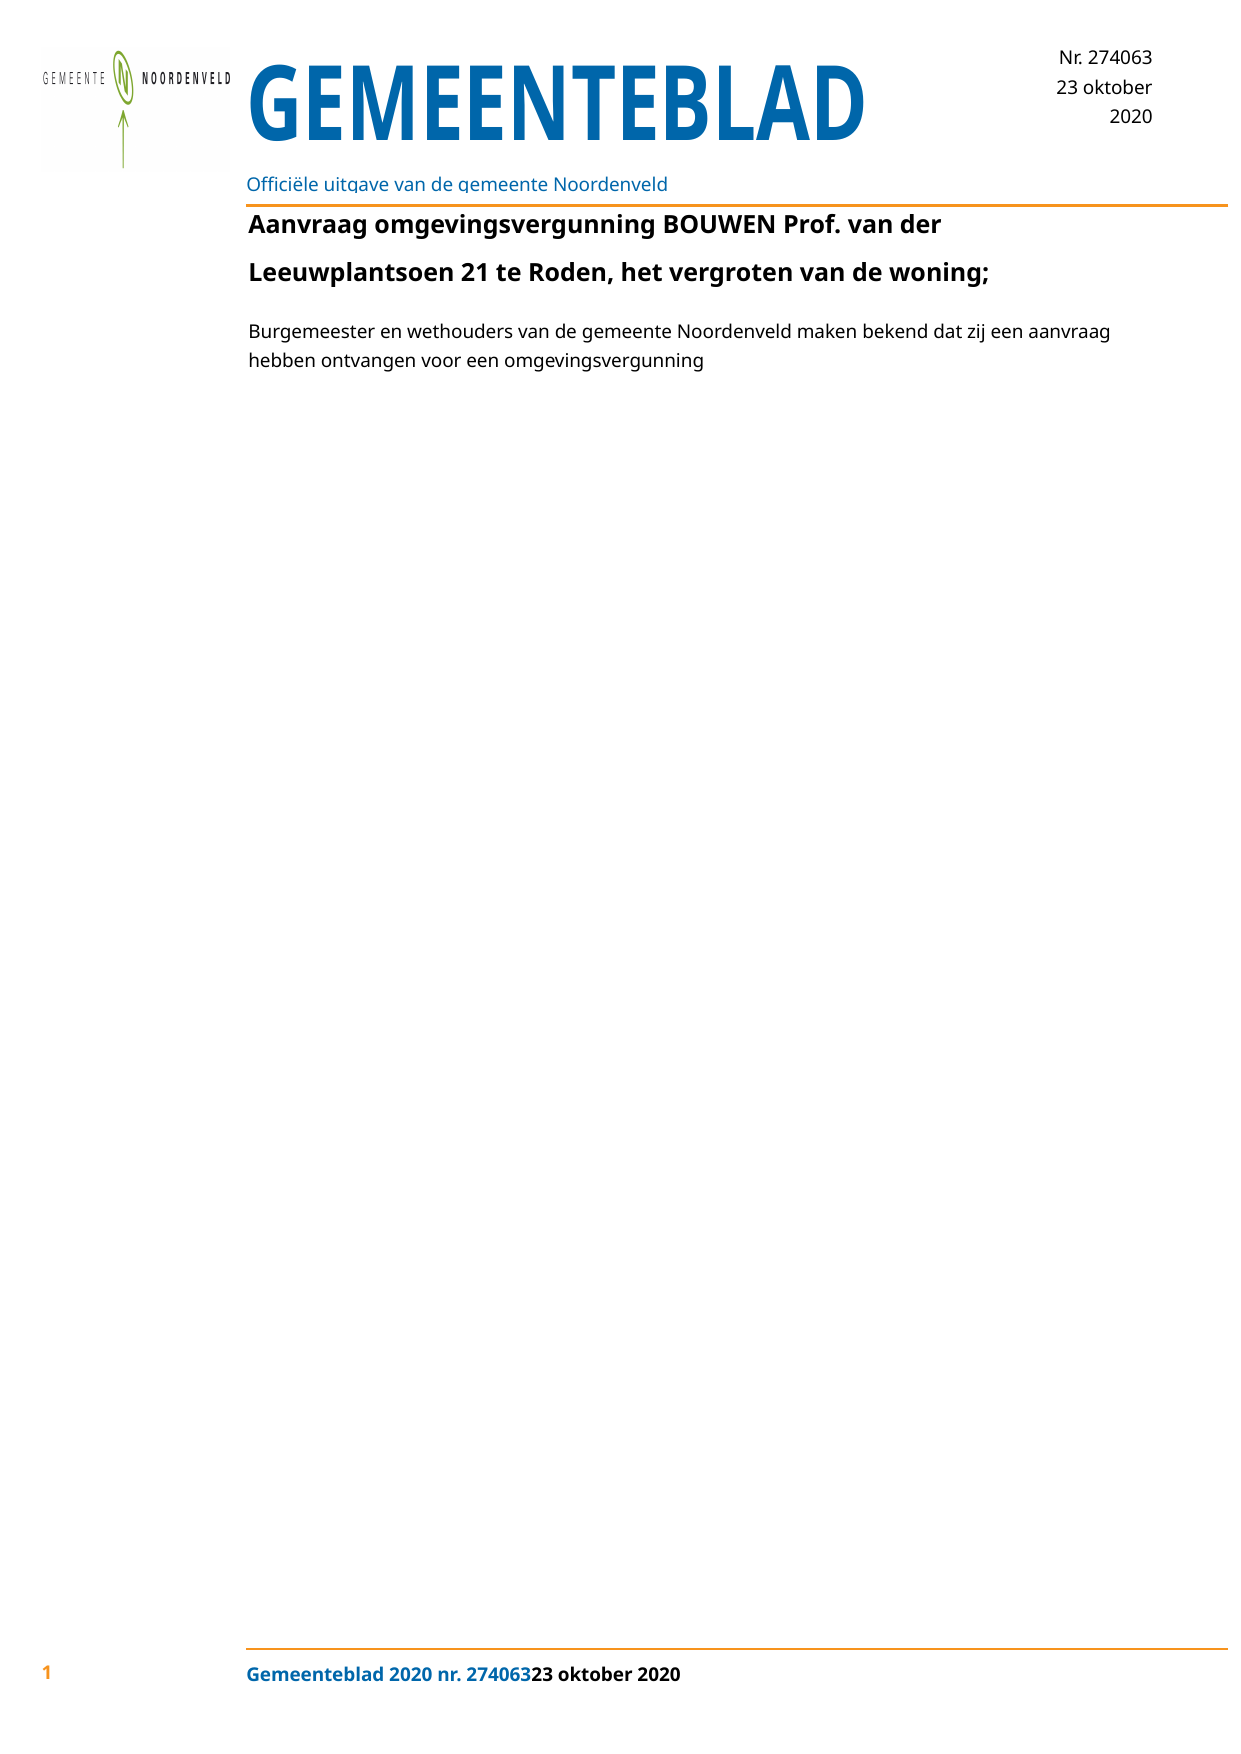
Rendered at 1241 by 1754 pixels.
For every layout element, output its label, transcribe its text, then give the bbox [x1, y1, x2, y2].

picture [41, 47, 231, 172]
text Burgemeester en wethouders van de gemeente Noordenveld maken bekend dat zij een aanvraag hebben ontvangen voor een omgevingsvergunning [248, 318, 1152, 373]
text Aanvraag omgevingsvergunning BOUWEN Prof. van der Leeuwplantsoen 21 te Roden, het vergroten van de woning; [248, 207, 1152, 288]
